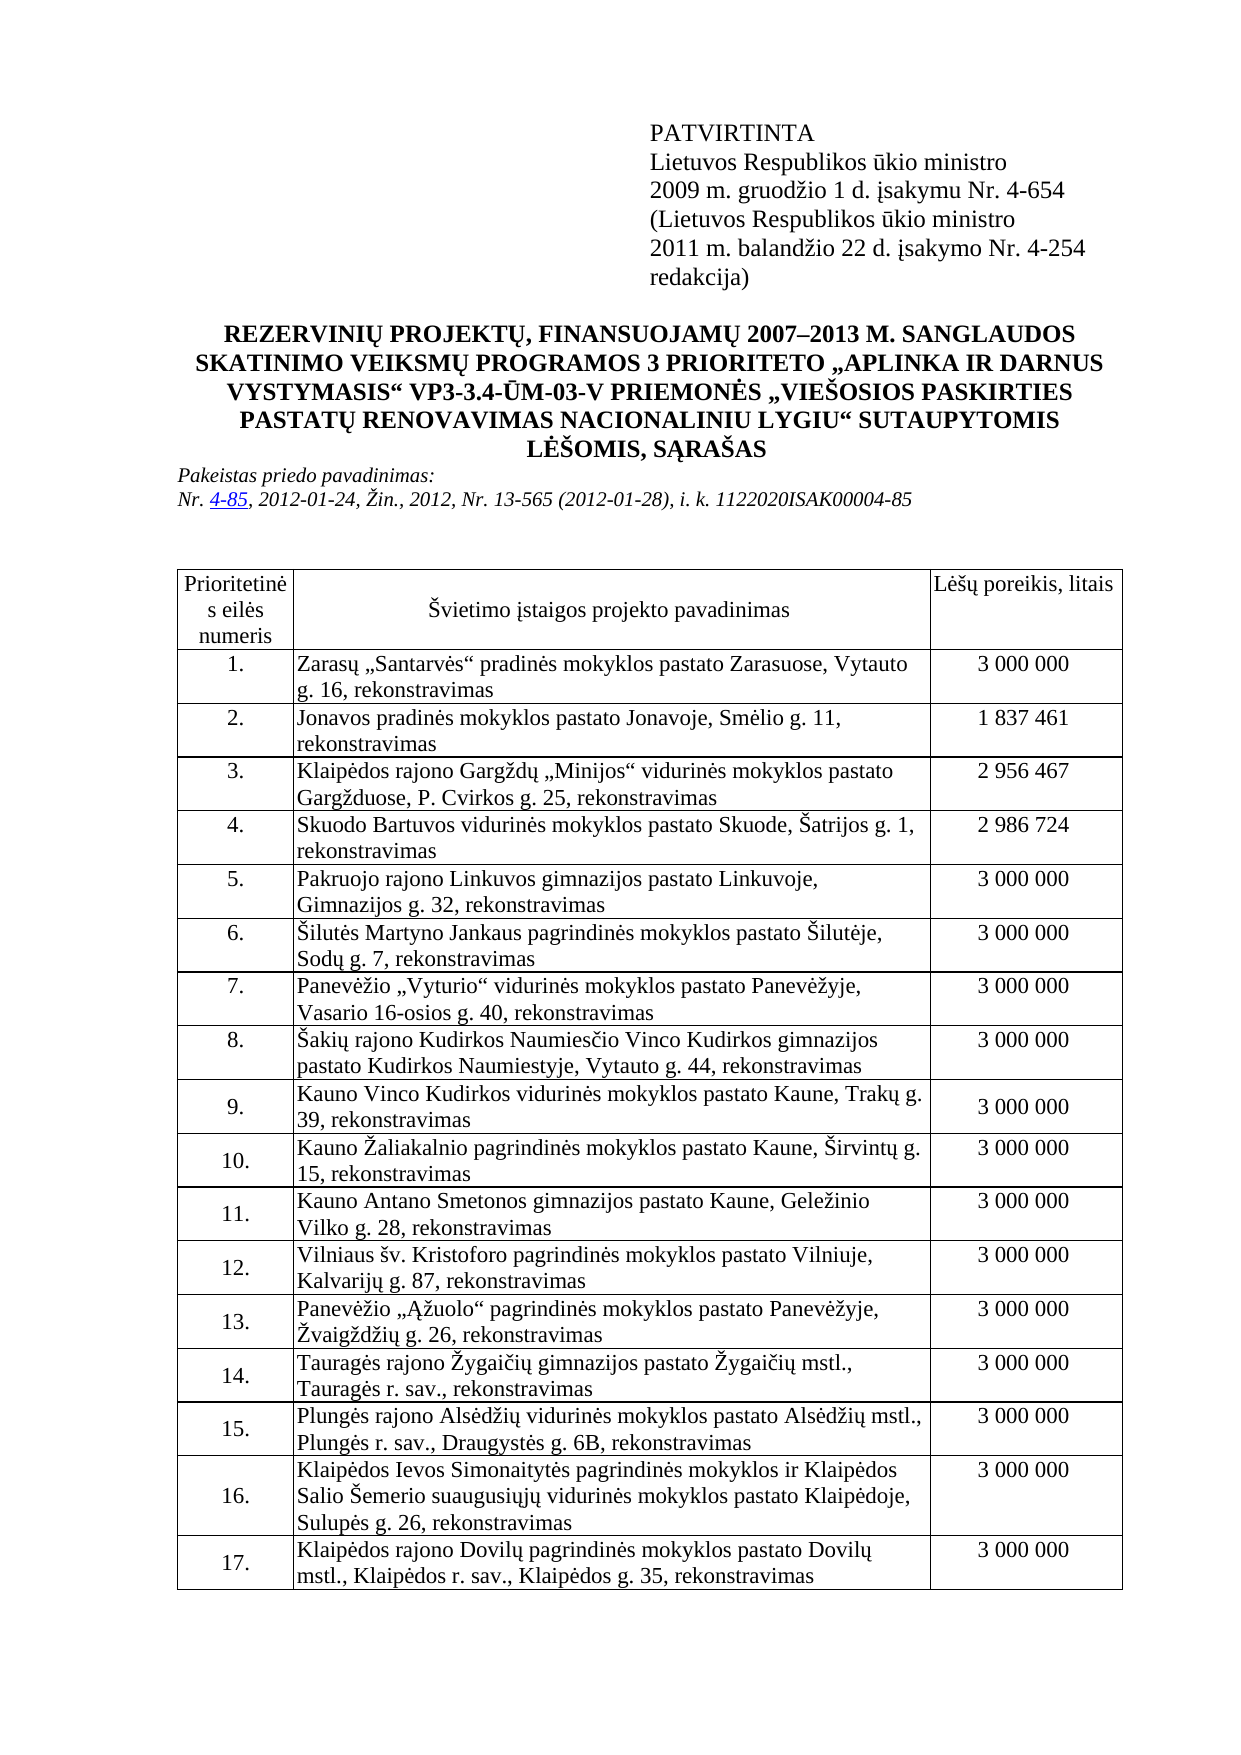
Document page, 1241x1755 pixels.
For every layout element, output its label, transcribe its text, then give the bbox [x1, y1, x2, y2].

table_cell 3 000 000 [931, 1349, 1122, 1401]
text Nr. 4-85, 2012-01-24, Žin., 2012, Nr. 13-565 (2012-01-28), i. k. 1122020ISAK00004-85 [177, 487, 1122, 511]
table_cell Plungės rajono Alsėdžių vidurinės mokyklos pastato Alsėdžių mstl., Plungės r. sav., Draugystės g. 6B, rekonstravimas [294, 1403, 930, 1455]
table_cell 3 000 000 [931, 1536, 1122, 1589]
table_cell 16. [178, 1456, 293, 1535]
text (Lietuvos Respublikos ūkio ministro [649, 204, 1122, 233]
table_cell 3 000 000 [931, 1241, 1122, 1294]
text Lietuvos Respublikos ūkio ministro [649, 147, 1122, 176]
table_header Lėšų poreikis, litais [931, 570, 1122, 649]
table_cell Jonavos pradinės mokyklos pastato Jonavoje, Smėlio g. 11, rekonstravimas [294, 704, 930, 756]
table_cell Tauragės rajono Žygaičių gimnazijos pastato Žygaičių mstl., Tauragės r. sav., rekonstravimas [294, 1349, 930, 1401]
table_cell 14. [178, 1349, 293, 1401]
text Pakeistas priedo pavadinimas: [177, 463, 1122, 487]
table_cell 11. [178, 1188, 293, 1240]
text 2009 m. gruodžio 1 d. įsakymu Nr. 4-654 [649, 176, 1122, 204]
table_cell 1. [178, 650, 293, 703]
table_cell Pakruojo rajono Linkuvos gimnazijos pastato Linkuvoje, Gimnazijos g. 32, rekonstravimas [294, 865, 930, 918]
table_cell 10. [178, 1134, 293, 1186]
table_cell 3. [178, 758, 293, 810]
table_cell Skuodo Bartuvos vidurinės mokyklos pastato Skuode, Šatrijos g. 1, rekonstravimas [294, 811, 930, 864]
table_cell 1 837 461 [931, 704, 1122, 756]
table_cell Vilniaus šv. Kristoforo pagrindinės mokyklos pastato Vilniuje, Kalvarijų g. 87, rekonstravimas [294, 1241, 930, 1294]
table_cell 15. [178, 1403, 293, 1455]
text PATVIRTINTA [649, 118, 1122, 147]
table_cell 3 000 000 [931, 919, 1122, 971]
table_header Švietimo įstaigos projekto pavadinimas [294, 570, 930, 649]
table_cell Kauno Antano Smetonos gimnazijos pastato Kaune, Geležinio Vilko g. 28, rekonstravimas [294, 1188, 930, 1240]
table_cell 8. [178, 1026, 293, 1079]
table_cell Kauno Vinco Kudirkos vidurinės mokyklos pastato Kaune, Trakų g. 39, rekonstravimas [294, 1080, 930, 1133]
table_cell 2. [178, 704, 293, 756]
table_cell 3 000 000 [931, 1134, 1122, 1186]
table_cell 17. [178, 1536, 293, 1589]
text REZERVINIŲ PROJEKTŲ, FINANSUOJAMŲ 2007–2013 M. SANGLAUDOS SKATINIMO VEIKSMŲ PROGRAMOS 3 PRIORITETO „APLINKA IR DARNUS VYSTYMASIS“ VP3-3.4-ŪM-03-V PRIEMONĖS „VIEŠOSIOS PASKIRTIES PASTATŲ RENOVAVIMAS NACIONALINIU LYGIU“ SUTAUPYTOMIS LĖŠOMIS, SĄRAŠAS [177, 319, 1122, 463]
table_cell 3 000 000 [931, 1026, 1122, 1079]
table_cell 7. [178, 973, 293, 1025]
table_cell Panevėžio „Ąžuolo“ pagrindinės mokyklos pastato Panevėžyje, Žvaigždžių g. 26, rekonstravimas [294, 1295, 930, 1348]
table_cell Šilutės Martyno Jankaus pagrindinės mokyklos pastato Šilutėje, Sodų g. 7, rekonstravimas [294, 919, 930, 971]
table_cell 4. [178, 811, 293, 864]
table_cell 6. [178, 919, 293, 971]
table_cell 3 000 000 [931, 973, 1122, 1025]
table_cell 2 956 467 [931, 758, 1122, 810]
table_cell Klaipėdos rajono Dovilų pagrindinės mokyklos pastato Dovilų mstl., Klaipėdos r. sav., Klaipėdos g. 35, rekonstravimas [294, 1536, 930, 1589]
table_cell 3 000 000 [931, 1080, 1122, 1133]
table_cell Klaipėdos Ievos Simonaitytės pagrindinės mokyklos ir Klaipėdos Salio Šemerio suaugusiųjų vidurinės mokyklos pastato Klaipėdoje, Sulupės g. 26, rekonstravimas [294, 1456, 930, 1535]
text redakcija) [649, 262, 1122, 291]
table_cell 3 000 000 [931, 650, 1122, 703]
table_cell 3 000 000 [931, 1188, 1122, 1240]
table_cell 13. [178, 1295, 293, 1348]
table_cell Panevėžio „Vyturio“ vidurinės mokyklos pastato Panevėžyje, Vasario 16-osios g. 40, rekonstravimas [294, 973, 930, 1025]
table_cell Zarasų „Santarvės“ pradinės mokyklos pastato Zarasuose, Vytauto g. 16, rekonstravimas [294, 650, 930, 703]
table_cell Šakių rajono Kudirkos Naumiesčio Vinco Kudirkos gimnazijos pastato Kudirkos Naumiestyje, Vytauto g. 44, rekonstravimas [294, 1026, 930, 1079]
table_cell 3 000 000 [931, 1295, 1122, 1348]
table_cell 3 000 000 [931, 865, 1122, 918]
table_cell 2 986 724 [931, 811, 1122, 864]
table_cell 5. [178, 865, 293, 918]
text 2011 m. balandžio 22 d. įsakymo Nr. 4-254 [649, 233, 1122, 262]
table_cell 3 000 000 [931, 1456, 1122, 1535]
table_cell Klaipėdos rajono Gargždų „Minijos“ vidurinės mokyklos pastato Gargžduose, P. Cvirkos g. 25, rekonstravimas [294, 758, 930, 810]
table_cell 9. [178, 1080, 293, 1133]
table_cell 3 000 000 [931, 1403, 1122, 1455]
table_cell 12. [178, 1241, 293, 1294]
table_header Prioritetinės eilės numeris [178, 570, 293, 649]
table_cell Kauno Žaliakalnio pagrindinės mokyklos pastato Kaune, Širvintų g. 15, rekonstravimas [294, 1134, 930, 1186]
